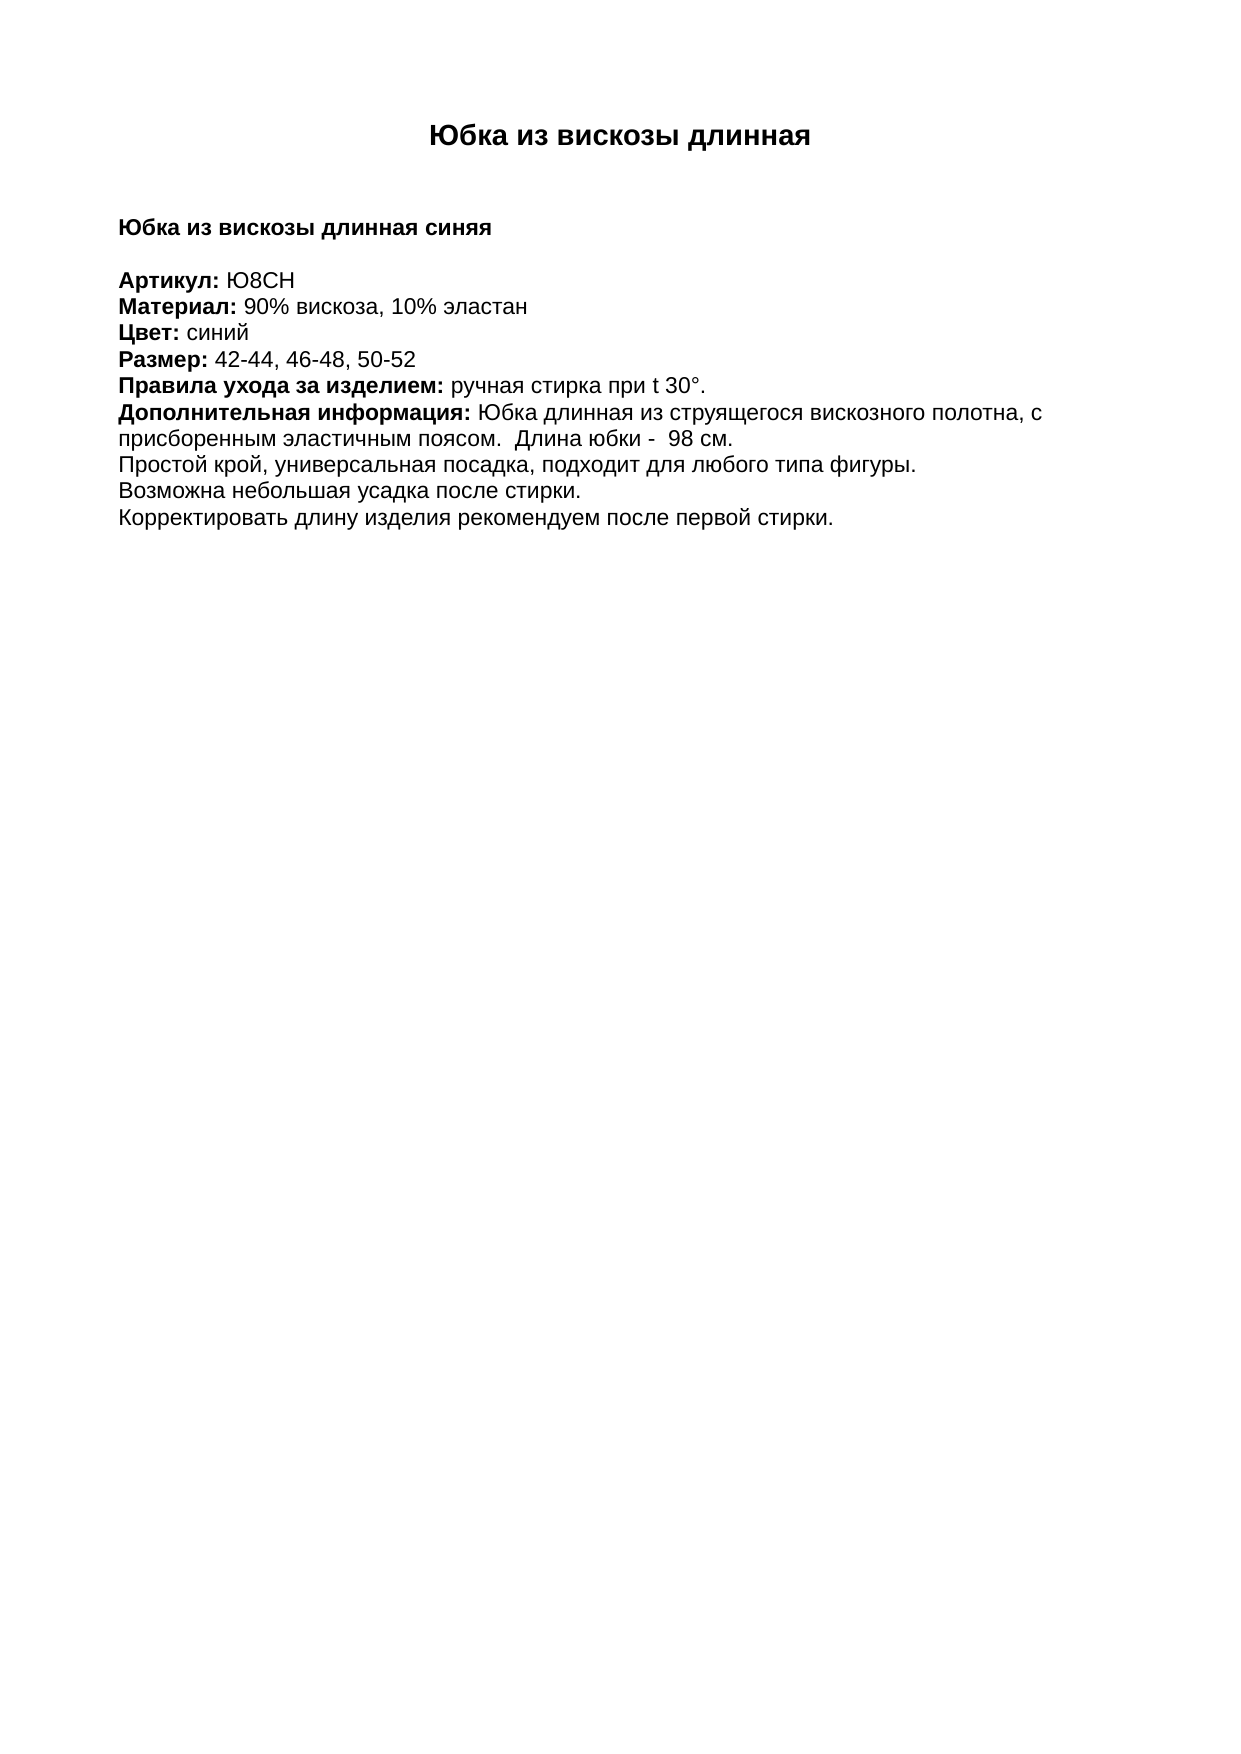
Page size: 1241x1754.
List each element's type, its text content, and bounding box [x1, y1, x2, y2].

text Артикул: Ю8СН [118, 267, 1122, 293]
text Дополнительная информация: Юбка длинная из струящегося вискозного полотна, с присборенным эластичным поясом. Длина юбки - 98 см. [118, 398, 1122, 451]
text Цвет: синий [118, 319, 1122, 346]
text Правила ухода за изделием: ручная стирка при t 30°. [118, 372, 1122, 398]
text Простой крой, универсальная посадка, подходит для любого типа фигуры. [118, 451, 1122, 477]
text Корректировать длину изделия рекомендуем после первой стирки. [118, 504, 1122, 530]
text Возможна небольшая усадка после стирки. [118, 477, 1122, 504]
text Материал: 90% вискоза, 10% эластан [118, 293, 1122, 319]
text Размер: 42-44, 46-48, 50-52 [118, 346, 1122, 372]
text Юбка из вискозы длинная [118, 118, 1122, 152]
text Юбка из вискозы длинная синяя [118, 214, 1122, 240]
